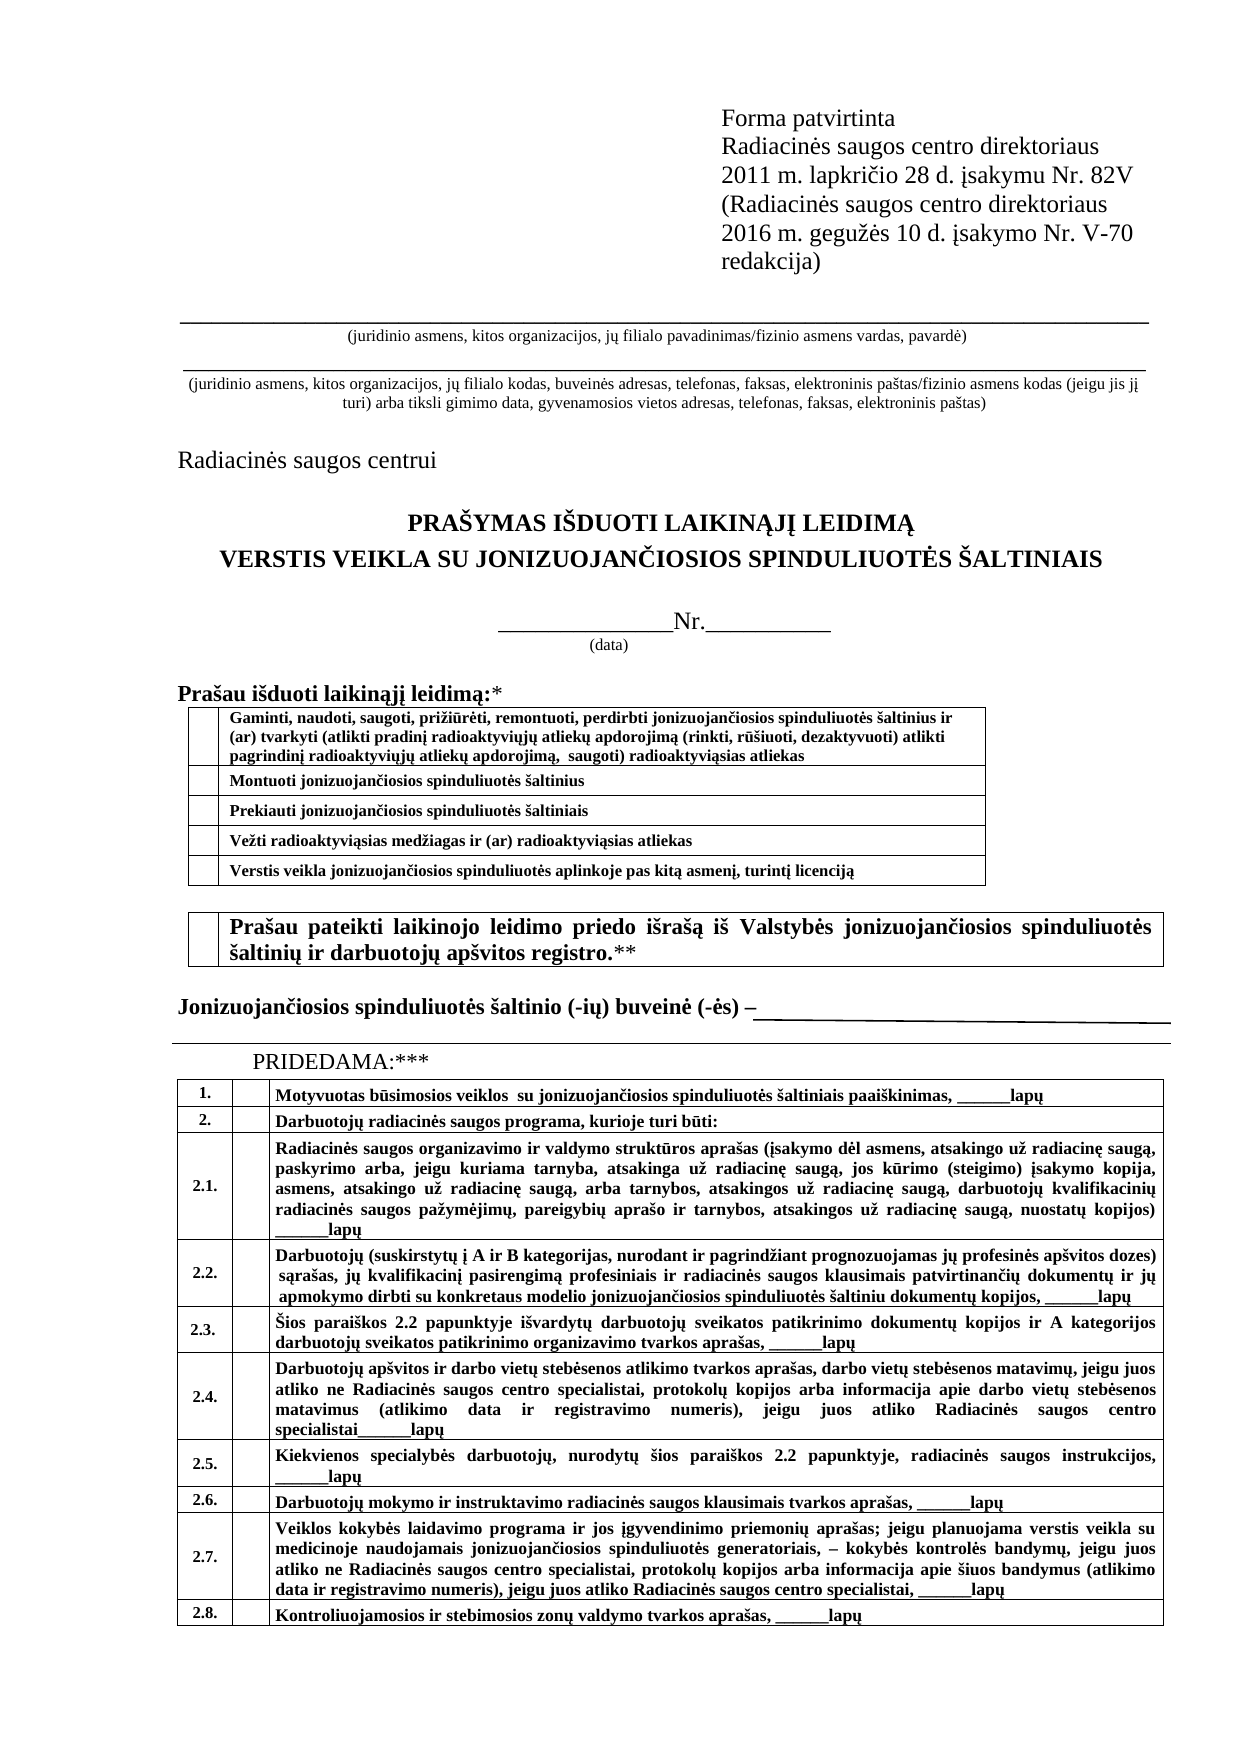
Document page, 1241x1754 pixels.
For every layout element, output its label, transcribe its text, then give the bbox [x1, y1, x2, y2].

text Prašau išduoti laikinąjį leidimą:* [177, 681, 1152, 707]
text _____________________________________________________________________________________________ [177, 301, 1152, 326]
table_header [233, 1080, 269, 1106]
table_header Gaminti, naudoti, saugoti, prižiūrėti, remontuoti, perdirbti jonizuojančiosios spinduliuotės šaltinius ir (ar) tvarkyti (atlikti pradinį radioaktyviųjų atliekų apdorojimą (rinkti, rūšiuoti, dezaktyvuoti) atlikti pagrindinį radioaktyviųjų atliekų apdorojimą, saugoti) radioaktyviąsias atliekas [219, 708, 985, 765]
table_cell [233, 1307, 269, 1352]
table_cell Darbuotojų radiacinės saugos programa, kurioje turi būti: [270, 1107, 1163, 1132]
text Radiacinės saugos centrui [177, 445, 1152, 474]
table_cell Darbuotojų apšvitos ir darbo vietų stebėsenos atlikimo tvarkos aprašas, darbo vietų stebėsenos matavimų, jeigu juos atliko ne Radiacinės saugos centro specialistai, protokolų kopijos arba informacija apie darbo vietų stebėsenos matavimus (atlikimo data ir registravimo numeris), jeigu juos atliko Radiacinės saugos centro specialistai______lapų [270, 1353, 1163, 1439]
table_cell [233, 1440, 269, 1486]
table_cell [189, 826, 218, 855]
table_header Prašau pateikti laikinojo leidimo priedo išrašą iš Valstybės jonizuojančiosios spinduliuotės šaltinių ir darbuotojų apšvitos registro.** [219, 913, 1163, 966]
table_cell 2.3. [178, 1307, 232, 1352]
table_cell Verstis veikla jonizuojančiosios spinduliuotės aplinkoje pas kitą asmenį, turintį licenciją [219, 856, 985, 884]
table_cell 2.5. [178, 1440, 232, 1486]
table_cell [233, 1513, 269, 1599]
table_header [189, 708, 218, 765]
table_cell Vežti radioaktyviąsias medžiagas ir (ar) radioaktyviąsias atliekas [219, 826, 985, 855]
table_header motyvuotas būsimosios veiklos su jonizuojančiosios spinduliuotės šaltiniais paaiškinimas, ______lapų [270, 1080, 1163, 1106]
table_cell darbuotojų (suskirstytų į A ir B kategorijas, nurodant ir pagrindžiant prognozuojamas jų profesinės apšvitos dozes) sąrašas, jų kvalifikacinį pasirengimą profesiniais ir radiacinės saugos klausimais patvirtinančių dokumentų ir jų apmokymo dirbti su konkretaus modelio jonizuojančiosios spinduliuotės šaltiniu dokumentų kopijos, ______lapų [270, 1240, 1163, 1306]
text 2011 m. lapkričio 28 d. įsakymu Nr. 82V [721, 160, 1152, 189]
text Radiacinės saugos centro direktoriaus [721, 131, 1152, 160]
table_header 1. [178, 1080, 232, 1106]
text VERSTIS VEIKLA SU JONIZUOJANČIOSIOS SPINDULIUOTĖS ŠALTINIAIS [177, 544, 1152, 573]
table_cell 2.7. [178, 1513, 232, 1599]
table_cell [189, 856, 218, 884]
table_cell 2. [178, 1107, 232, 1132]
table_cell 2.1. [178, 1133, 232, 1239]
table_cell 2.6. [178, 1487, 232, 1512]
text 2016 m. gegužės 10 d. įsakymo Nr. V-70 [721, 218, 1152, 246]
table_cell Prekiauti jonizuojančiosios spinduliuotės šaltiniais [219, 796, 985, 825]
text Forma patvirtinta [721, 103, 1152, 131]
table_cell [233, 1107, 269, 1132]
text redakcija) [721, 246, 1152, 275]
text PRAŠYMAS IŠDUOTI LAIKINĄJĮ LEIDIMĄ [177, 508, 1152, 537]
table_cell [233, 1353, 269, 1439]
table_cell Kontroliuojamosios ir stebimosios zonų valdymo tvarkos aprašas, ______lapų [270, 1600, 1163, 1625]
table_cell [233, 1240, 269, 1306]
text (juridinio asmens, kitos organizacijos, jų filialo pavadinimas/fizinio asmens vardas, pavardė) [162, 326, 1152, 345]
table_cell 2.2. [178, 1240, 232, 1306]
table_cell 2.8. [178, 1600, 232, 1625]
text PRIDEDAMA:*** [177, 1048, 1152, 1074]
table_cell [189, 766, 218, 795]
table_cell 2.4. [178, 1353, 232, 1439]
table_cell Montuoti jonizuojančiosios spinduliuotės šaltinius [219, 766, 985, 795]
text Jonizuojančiosios spinduliuotės šaltinio (-ių) buveinė (-ės) – [177, 993, 1152, 1019]
table_cell Darbuotojų mokymo ir instruktavimo radiacinės saugos klausimais tvarkos aprašas, ______lapų [270, 1487, 1163, 1512]
text (juridinio asmens, kitos organizacijos, jų filialo kodas, buveinės adresas, telefonas, faksas, elektroninis paštas/fizinio asmens kodas (jeigu jis jį turi) arba tiksli gimimo data, gyvenamosios vietos adresas, telefonas, faksas, elektroninis paštas) [175, 373, 1152, 412]
table_cell Veiklos kokybės laidavimo programa ir jos įgyvendinimo priemonių aprašas; jeigu planuojama verstis veikla su medicinoje naudojamais jonizuojančiosios spinduliuotės generatoriais, – kokybės kontrolės bandymų, jeigu juos atliko ne Radiacinės saugos centro specialistai, protokolų kopijos arba informacija apie šiuos bandymus (atlikimo data ir registravimo numeris), jeigu juos atliko Radiacinės saugos centro specialistai, ______lapų [270, 1513, 1163, 1599]
table_header [189, 913, 218, 966]
text _____________________________________________________________________________ [177, 345, 1152, 373]
table_cell Šios paraiškos 2.2 papunktyje išvardytų darbuotojų sveikatos patikrinimo dokumentų kopijos ir A kategorijos darbuotojų sveikatos patikrinimo organizavimo tvarkos aprašas, ______lapų [270, 1307, 1163, 1352]
table_cell [233, 1600, 269, 1625]
table_cell [189, 796, 218, 825]
text (Radiacinės saugos centro direktoriaus [721, 189, 1152, 218]
text ______________Nr.__________ [177, 606, 1152, 635]
text (data) [177, 635, 1152, 654]
table_cell [233, 1133, 269, 1239]
table_cell [233, 1487, 269, 1512]
table_cell radiacinės saugos organizavimo ir valdymo struktūros aprašas (įsakymo dėl asmens, atsakingo už radiacinę saugą, paskyrimo arba, jeigu kuriama tarnyba, atsakinga už radiacinę saugą, jos kūrimo (steigimo) įsakymo kopija, asmens, atsakingo už radiacinę saugą, arba tarnybos, atsakingos už radiacinę saugą, darbuotojų kvalifikacinių radiacinės saugos pažymėjimų, pareigybių aprašo ir tarnybos, atsakingos už radiacinę saugą, nuostatų kopijos) ______lapų [270, 1133, 1163, 1239]
table_cell Kiekvienos specialybės darbuotojų, nurodytų šios paraiškos 2.2 papunktyje, radiacinės saugos instrukcijos, ______lapų [270, 1440, 1163, 1486]
